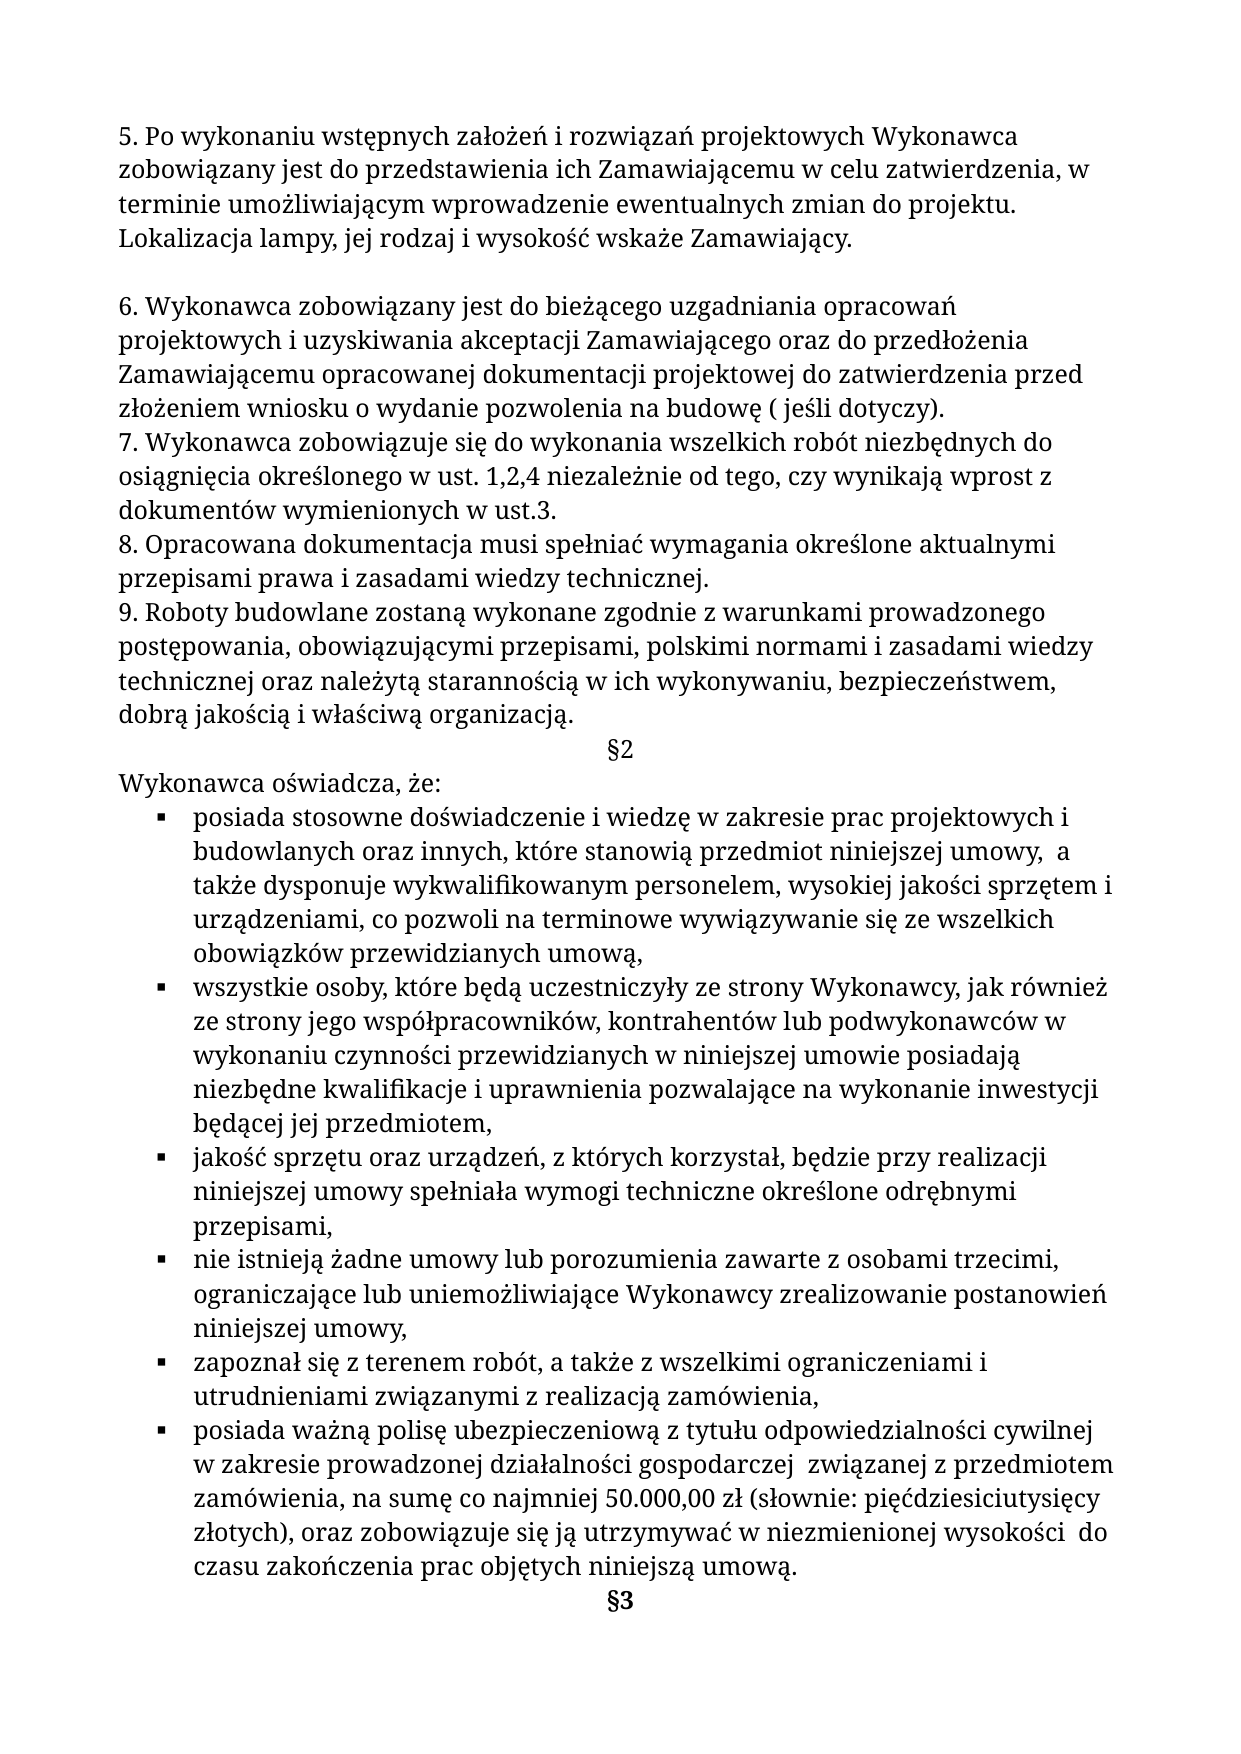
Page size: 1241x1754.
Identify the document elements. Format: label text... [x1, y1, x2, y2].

text §3 [118, 1583, 1122, 1617]
text Wykonawca oświadcza, że: [118, 765, 1122, 799]
text 7. Wykonawca zobowiązuje się do wykonania wszelkich robót niezbędnych do osiągnięcia określonego w ust. 1,2,4 niezależnie od tego, czy wynikają wprost z dokumentów wymienionych w ust.3. [118, 425, 1122, 527]
text 8. Opracowana dokumentacja musi spełniać wymagania określone aktualnymi przepisami prawa i zasadami wiedzy technicznej. [118, 527, 1122, 595]
text 6. Wykonawca zobowiązany jest do bieżącego uzgadniania opracowań projektowych i uzyskiwania akceptacji Zamawiającego oraz do przedłożenia Zamawiającemu opracowanej dokumentacji projektowej do zatwierdzenia przed złożeniem wniosku o wydanie pozwolenia na budowę ( jeśli dotyczy). [118, 288, 1122, 425]
text 5. Po wykonaniu wstępnych założeń i rozwiązań projektowych Wykonawca zobowiązany jest do przedstawienia ich Zamawiającemu w celu zatwierdzenia, w terminie umożliwiającym wprowadzenie ewentualnych zmian do projektu. Lokalizacja lampy, jej rodzaj i wysokość wskaże Zamawiający. [118, 118, 1122, 288]
list zapoznał się z terenem robót, a także z wszelkimi ograniczeniami i utrudnieniami związanymi z realizacją zamówienia, [156, 1344, 1122, 1412]
text 9. Roboty budowlane zostaną wykonane zgodnie z warunkami prowadzonego postępowania, obowiązującymi przepisami, polskimi normami i zasadami wiedzy technicznej oraz należytą starannością w ich wykonywaniu, bezpieczeństwem, dobrą jakością i właściwą organizacją. [118, 595, 1122, 731]
list posiada ważną polisę ubezpieczeniową z tytułu odpowiedzialności cywilnej w zakresie prowadzonej działalności gospodarczej związanej z przedmiotem zamówienia, na sumę co najmniej 50.000,00 zł (słownie: pięćdziesiciutysięcy złotych), oraz zobowiązuje się ją utrzymywać w niezmienionej wysokości do czasu zakończenia prac objętych niniejszą umową. [156, 1412, 1122, 1583]
list nie istnieją żadne umowy lub porozumienia zawarte z osobami trzecimi, ograniczające lub uniemożliwiające Wykonawcy zrealizowanie postanowień niniejszej umowy, [156, 1242, 1122, 1344]
list wszystkie osoby, które będą uczestniczyły ze strony Wykonawcy, jak również ze strony jego współpracowników, kontrahentów lub podwykonawców w wykonaniu czynności przewidzianych w niniejszej umowie posiadają niezbędne kwalifikacje i uprawnienia pozwalające na wykonanie inwestycji będącej jej przedmiotem, [155, 970, 1122, 1140]
list posiada stosowne doświadczenie i wiedzę w zakresie prac projektowych i budowlanych oraz innych, które stanowią przedmiot niniejszej umowy, a także dysponuje wykwalifikowanym personelem, wysokiej jakości sprzętem i urządzeniami, co pozwoli na terminowe wywiązywanie się ze wszelkich obowiązków przewidzianych umową, [155, 799, 1122, 970]
text §2 [118, 731, 1122, 765]
list jakość sprzętu oraz urządzeń, z których korzystał, będzie przy realizacji niniejszej umowy spełniała wymogi techniczne określone odrębnymi przepisami, [155, 1140, 1122, 1242]
